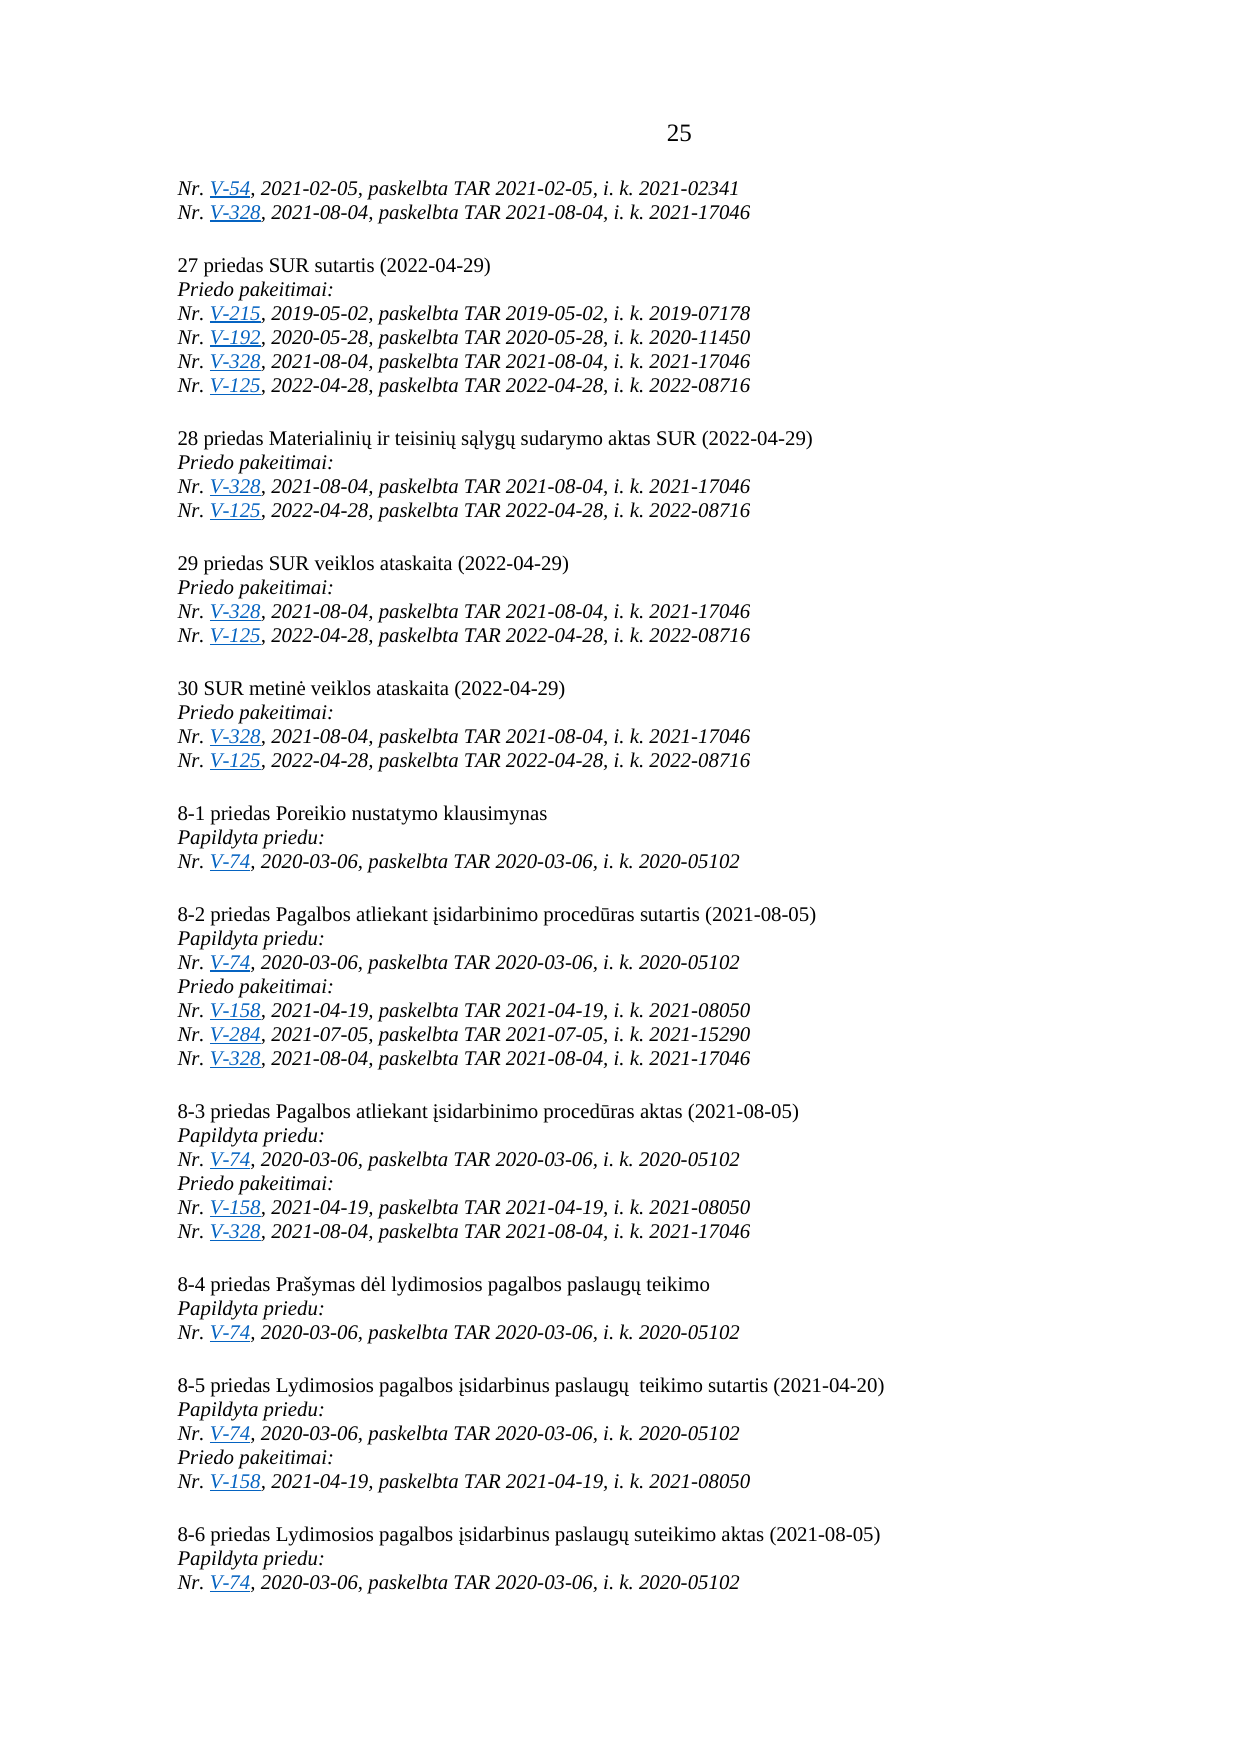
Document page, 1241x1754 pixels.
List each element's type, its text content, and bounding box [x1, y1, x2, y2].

text Papildyta priedu: [177, 1546, 1181, 1570]
text 27 priedas SUR sutartis (2022-04-29) [177, 252, 1181, 277]
text Nr. V-328, 2021-08-04, paskelbta TAR 2021-08-04, i. k. 2021-17046 [177, 474, 1181, 498]
text Nr. V-74, 2020-03-06, paskelbta TAR 2020-03-06, i. k. 2020-05102 [177, 1320, 1181, 1344]
text Nr. V-192, 2020-05-28, paskelbta TAR 2020-05-28, i. k. 2020-11450 [177, 325, 1181, 349]
text Priedo pakeitimai: [177, 450, 1181, 474]
text Nr. V-125, 2022-04-28, paskelbta TAR 2022-04-28, i. k. 2022-08716 [177, 748, 1181, 772]
text Nr. V-328, 2021-08-04, paskelbta TAR 2021-08-04, i. k. 2021-17046 [177, 599, 1181, 623]
text Papildyta priedu: [177, 1397, 1181, 1421]
text Priedo pakeitimai: [177, 277, 1181, 301]
text Nr. V-158, 2021-04-19, paskelbta TAR 2021-04-19, i. k. 2021-08050 [177, 1195, 1181, 1219]
text Nr. V-125, 2022-04-28, paskelbta TAR 2022-04-28, i. k. 2022-08716 [177, 623, 1181, 647]
text Nr. V-54, 2021-02-05, paskelbta TAR 2021-02-05, i. k. 2021-02341 [177, 176, 1181, 200]
text 29 priedas SUR veiklos ataskaita (2022-04-29) [177, 551, 1181, 575]
text Priedo pakeitimai: [177, 575, 1181, 599]
text Nr. V-74, 2020-03-06, paskelbta TAR 2020-03-06, i. k. 2020-05102 [177, 1421, 1181, 1445]
text Nr. V-125, 2022-04-28, paskelbta TAR 2022-04-28, i. k. 2022-08716 [177, 373, 1181, 397]
text Priedo pakeitimai: [177, 1171, 1181, 1195]
text Papildyta priedu: [177, 1296, 1181, 1320]
text 8-2 priedas Pagalbos atliekant įsidarbinimo procedūras sutartis (2021-08-05) [177, 902, 1181, 926]
text Priedo pakeitimai: [177, 700, 1181, 724]
text Nr. V-74, 2020-03-06, paskelbta TAR 2020-03-06, i. k. 2020-05102 [177, 1570, 1181, 1594]
text 8-5 priedas Lydimosios pagalbos įsidarbinus paslaugų teikimo sutartis (2021-04-20) [177, 1373, 1181, 1397]
text Nr. V-158, 2021-04-19, paskelbta TAR 2021-04-19, i. k. 2021-08050 [177, 998, 1181, 1022]
text Nr. V-328, 2021-08-04, paskelbta TAR 2021-08-04, i. k. 2021-17046 [177, 349, 1181, 373]
text Nr. V-74, 2020-03-06, paskelbta TAR 2020-03-06, i. k. 2020-05102 [177, 1147, 1181, 1171]
text Nr. V-284, 2021-07-05, paskelbta TAR 2021-07-05, i. k. 2021-15290 [177, 1022, 1181, 1046]
text Nr. V-74, 2020-03-06, paskelbta TAR 2020-03-06, i. k. 2020-05102 [177, 849, 1181, 873]
text Papildyta priedu: [177, 825, 1181, 849]
text Nr. V-74, 2020-03-06, paskelbta TAR 2020-03-06, i. k. 2020-05102 [177, 950, 1181, 974]
text Nr. V-328, 2021-08-04, paskelbta TAR 2021-08-04, i. k. 2021-17046 [177, 724, 1181, 748]
text Papildyta priedu: [177, 926, 1181, 950]
text Priedo pakeitimai: [177, 1445, 1181, 1469]
text 30 SUR metinė veiklos ataskaita (2022-04-29) [177, 676, 1181, 700]
text 8-3 priedas Pagalbos atliekant įsidarbinimo procedūras aktas (2021-08-05) [177, 1099, 1181, 1123]
text Papildyta priedu: [177, 1123, 1181, 1147]
text Nr. V-215, 2019-05-02, paskelbta TAR 2019-05-02, i. k. 2019-07178 [177, 301, 1181, 325]
text Nr. V-125, 2022-04-28, paskelbta TAR 2022-04-28, i. k. 2022-08716 [177, 498, 1181, 522]
text 8-6 priedas Lydimosios pagalbos įsidarbinus paslaugų suteikimo aktas (2021-08-05) [177, 1522, 1181, 1546]
text Nr. V-158, 2021-04-19, paskelbta TAR 2021-04-19, i. k. 2021-08050 [177, 1469, 1181, 1493]
text Priedo pakeitimai: [177, 974, 1181, 998]
text Nr. V-328, 2021-08-04, paskelbta TAR 2021-08-04, i. k. 2021-17046 [177, 1046, 1181, 1070]
text 28 priedas Materialinių ir teisinių sąlygų sudarymo aktas SUR (2022-04-29) [177, 426, 1181, 450]
text Nr. V-328, 2021-08-04, paskelbta TAR 2021-08-04, i. k. 2021-17046 [177, 1219, 1181, 1243]
text 8-1 priedas Poreikio nustatymo klausimynas [177, 801, 1181, 825]
text 8-4 priedas Prašymas dėl lydimosios pagalbos paslaugų teikimo [177, 1272, 1181, 1296]
text Nr. V-328, 2021-08-04, paskelbta TAR 2021-08-04, i. k. 2021-17046 [177, 200, 1181, 224]
